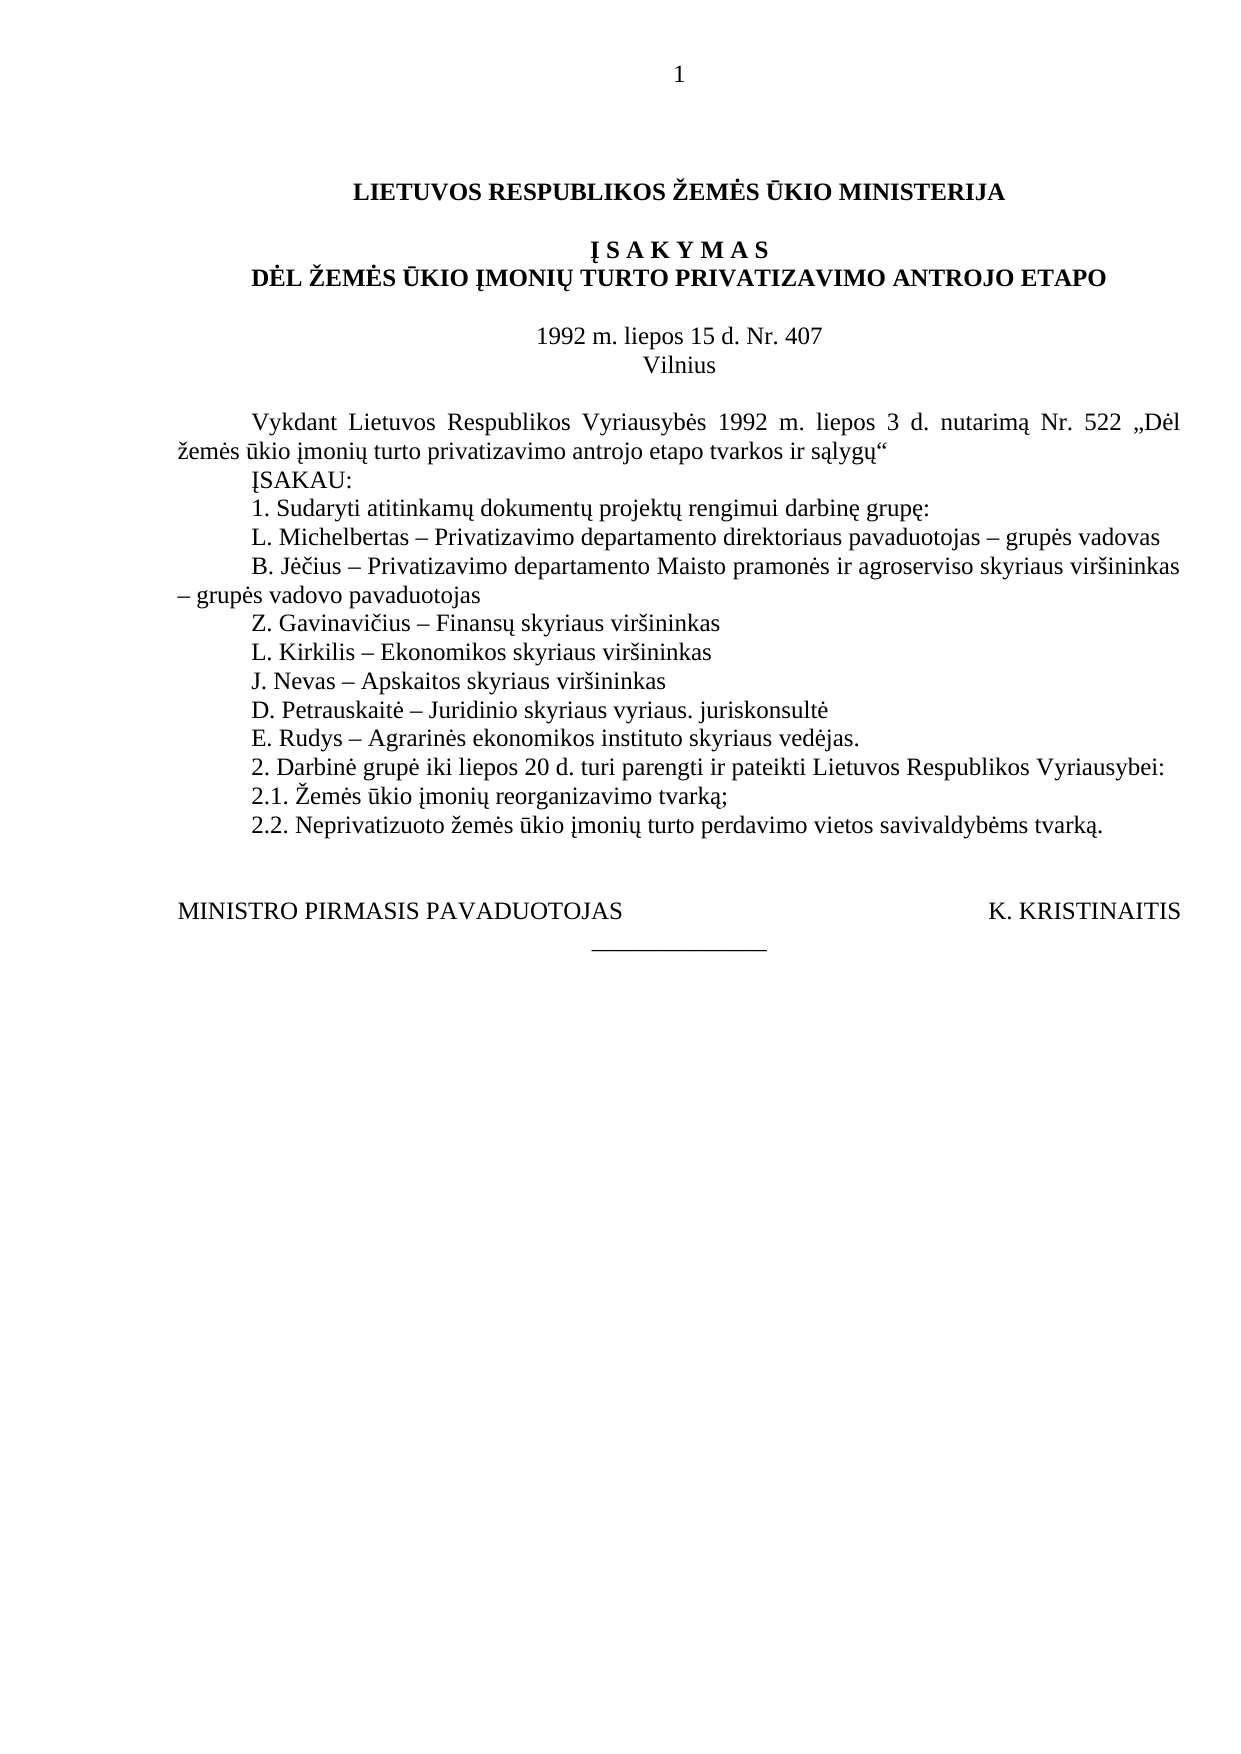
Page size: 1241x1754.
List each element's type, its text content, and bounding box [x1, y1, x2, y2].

text DĖL ŽEMĖS ŪKIO ĮMONIŲ TURTO PRIVATIZAVIMO ANTROJO ETAPO [177, 263, 1181, 292]
text J. Nevas – Apskaitos skyriaus viršininkas [177, 666, 1181, 695]
text 2. Darbinė grupė iki liepos 20 d. turi parengti ir pateikti Lietuvos Respublikos Vyriausybei: [177, 752, 1181, 781]
text E. Rudys – Agrarinės ekonomikos instituto skyriaus vedėjas. [177, 723, 1181, 752]
text ĮSAKAU: [177, 465, 1181, 493]
text LIETUVOS RESPUBLIKOS ŽEMĖS ŪKIO MINISTERIJA [177, 177, 1181, 206]
text 1992 m. liepos 15 d. Nr. 407 [177, 321, 1181, 350]
text L. Michelbertas – Privatizavimo departamento direktoriaus pavaduotojas – grupės vadovas [177, 522, 1181, 551]
text Vilnius [177, 350, 1181, 378]
text 2.1. Žemės ūkio įmonių reorganizavimo tvarką; [177, 781, 1181, 810]
text D. Petrauskaitė – Juridinio skyriaus vyriaus. juriskonsultė [177, 695, 1181, 723]
text Į S A K Y M A S [177, 235, 1181, 263]
text 1. Sudaryti atitinkamų dokumentų projektų rengimui darbinę grupę: [177, 493, 1181, 522]
text MINISTRO PIRMASIS PAVADUOTOJAS K. KRISTINAITIS [177, 896, 1181, 925]
text Vykdant Lietuvos Respublikos Vyriausybės 1992 m. liepos 3 d. nutarimą Nr. 522 „Dėl žemės ūkio įmonių turto privatizavimo antrojo etapo tvarkos ir sąlygų“ [177, 407, 1181, 465]
text ______________ [177, 925, 1181, 953]
text Z. Gavinavičius – Finansų skyriaus viršininkas [177, 608, 1181, 637]
text 2.2. Neprivatizuoto žemės ūkio įmonių turto perdavimo vietos savivaldybėms tvarką. [177, 810, 1181, 838]
text L. Kirkilis – Ekonomikos skyriaus viršininkas [177, 637, 1181, 666]
text B. Jėčius – Privatizavimo departamento Maisto pramonės ir agroserviso skyriaus viršininkas – grupės vadovo pavaduotojas [177, 551, 1181, 608]
